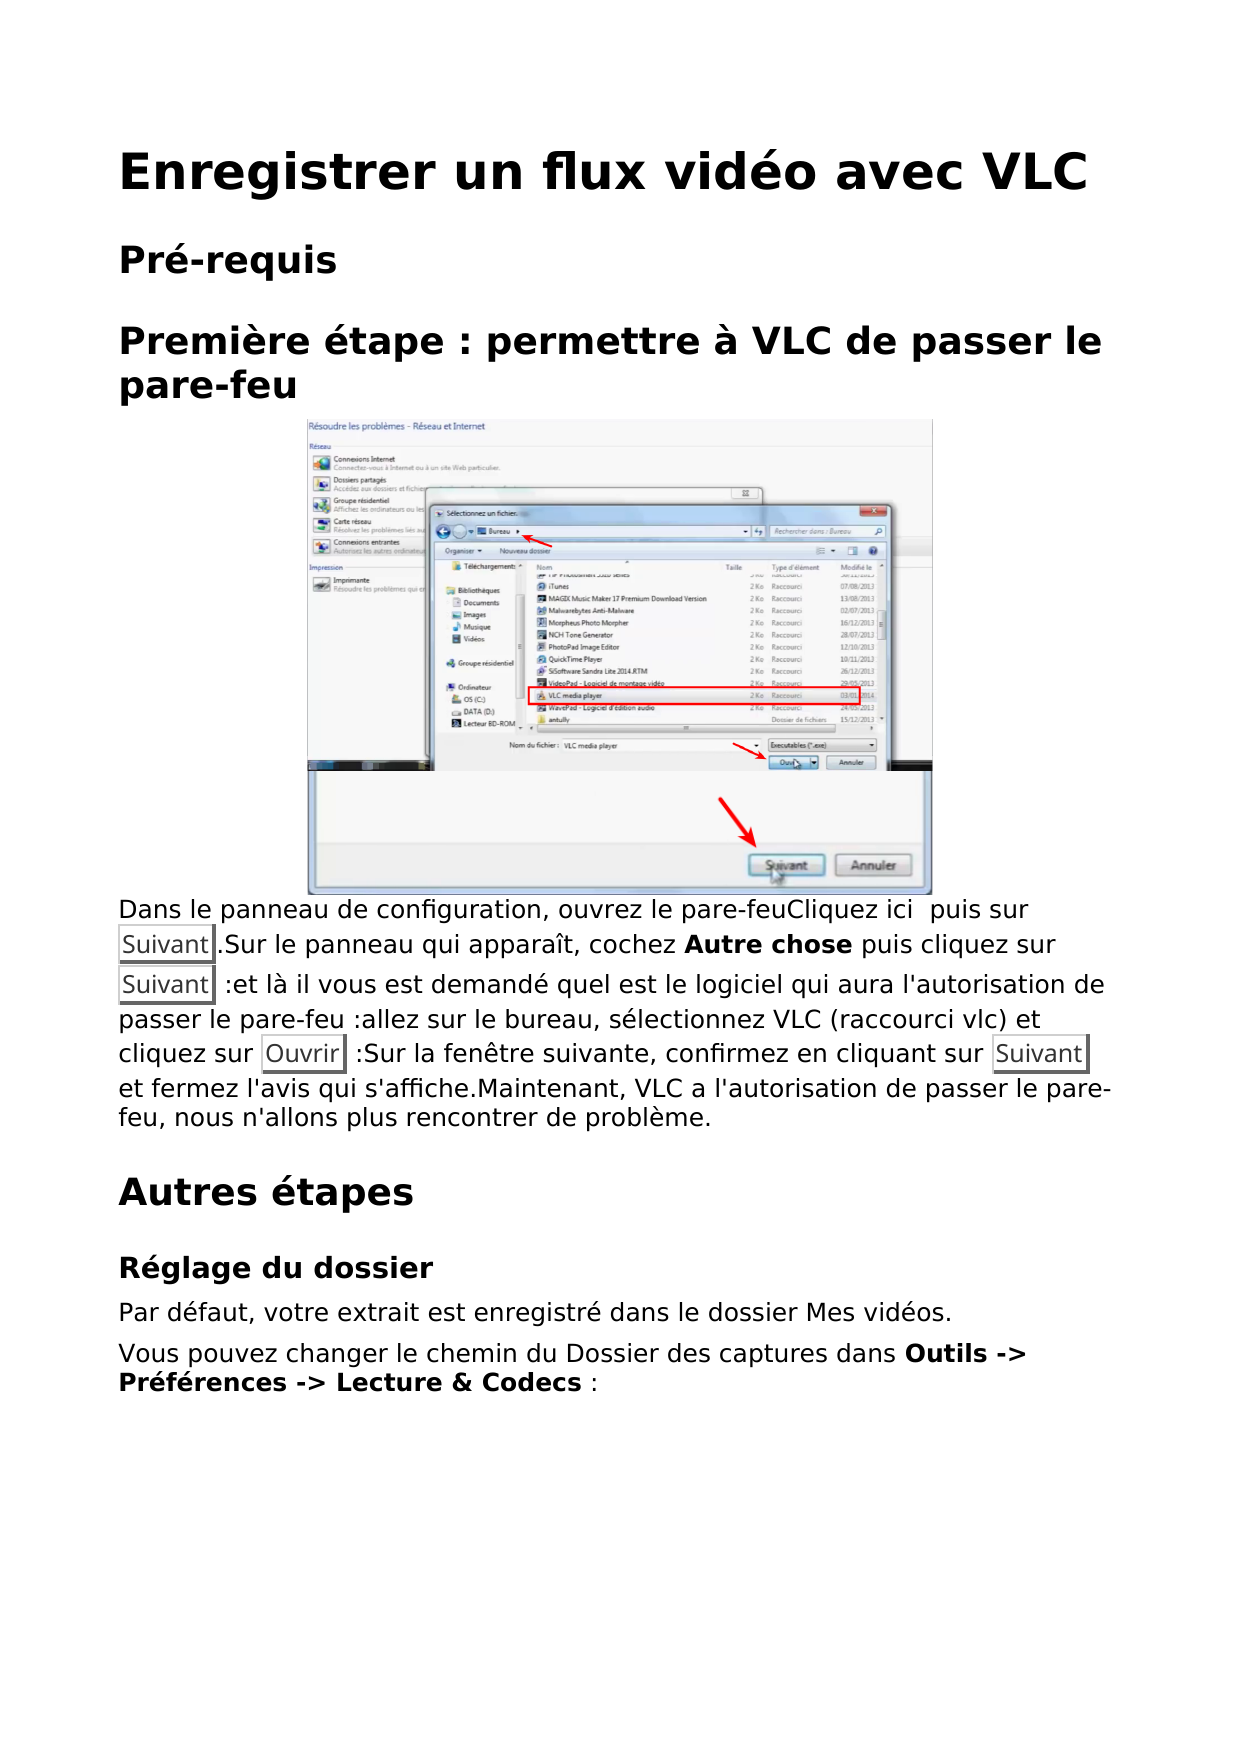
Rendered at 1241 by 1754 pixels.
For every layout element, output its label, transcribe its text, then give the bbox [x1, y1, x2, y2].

subtitle Pré-requis [118, 239, 1122, 282]
subtitle Autres étapes [118, 1170, 1122, 1214]
subtitle Enregistrer un flux vidéo avec VLC [118, 143, 1122, 201]
text Dans le panneau de configuration, ouvrez le pare-feuCliquez ici puis sur Suivant.Sur le panneau qui apparaît, cochez Autre chose puis cliquez sur Suivant :et là il vous est demandé quel est le logiciel qui aura l'autorisation de passer le pare-feu :allez sur le bureau, sélectionnez VLC (raccourci vlc) et cliquez sur Ouvrir :Sur la fenêtre suivante, confirmez en cliquant sur Suivant et fermez l'avis qui s'affiche.Maintenant, VLC a l'autorisation de passer le pare-feu, nous n'allons plus rencontrer de problème. [118, 420, 1122, 1133]
picture [307, 419, 933, 895]
text Vous pouvez changer le chemin du Dossier des captures dans Outils -> Préférences -> Lecture & Codecs : [118, 1339, 1122, 1398]
subtitle Première étape : permettre à VLC de passer le pare-feu [118, 320, 1122, 407]
subtitle Réglage du dossier [118, 1251, 1122, 1285]
text Par défaut, votre extrait est enregistré dans le dossier Mes vidéos. [118, 1298, 1122, 1327]
